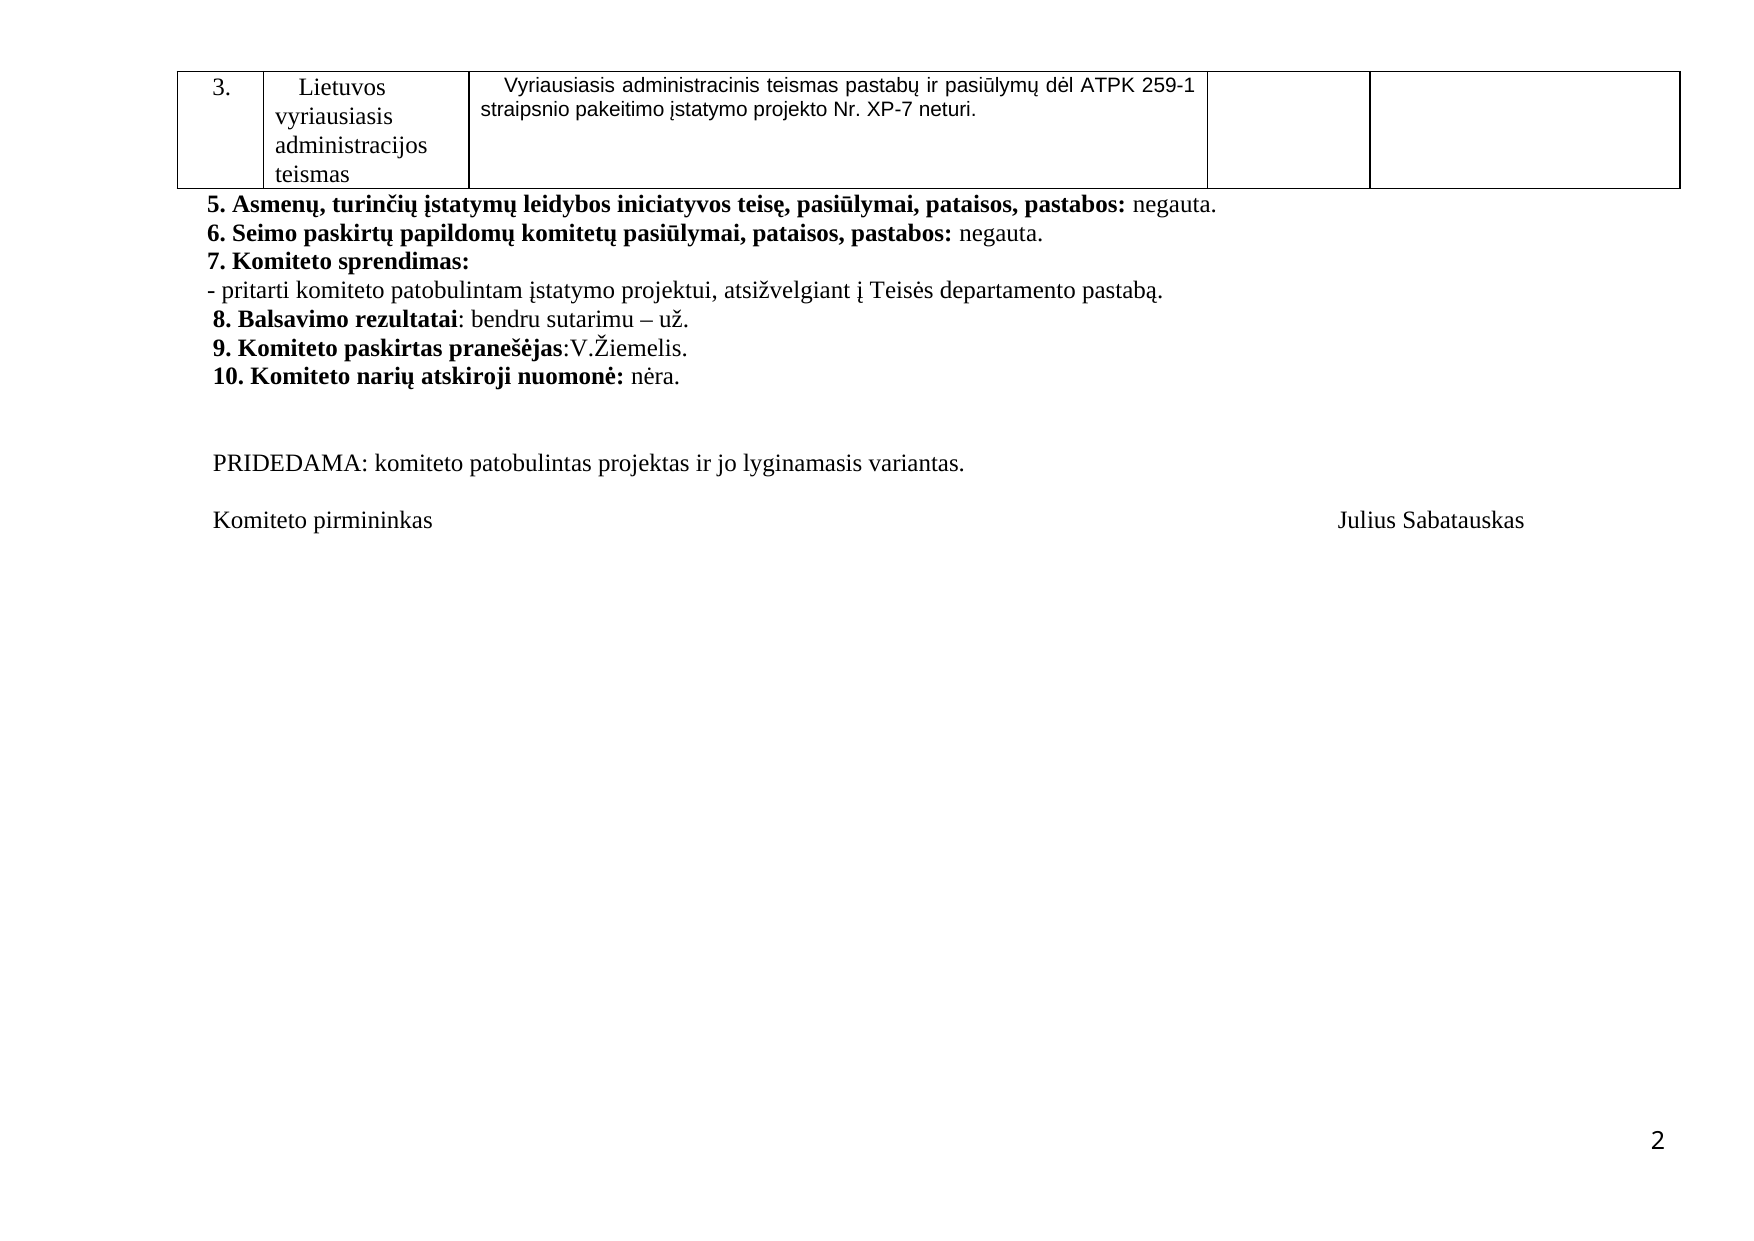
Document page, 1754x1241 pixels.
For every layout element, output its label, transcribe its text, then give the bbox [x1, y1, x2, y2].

text - pritarti komiteto patobulintam įstatymo projektui, atsižvelgiant į Teisės departamento pastabą. [177, 275, 1665, 304]
text 8. Balsavimo rezultatai: bendru sutarimu – už. [177, 304, 1665, 333]
table_cell Vyriausiasis administracinis teismas pastabų ir pasiūlymų dėl ATPK 259-1 straipsnio pakeitimo įstatymo projekto Nr. XP-7 neturi. [470, 72, 1207, 187]
text 10. Komiteto narių atskiroji nuomonė: nėra. [177, 361, 1665, 390]
text 6. Seimo paskirtų papildomų komitetų pasiūlymai, pataisos, pastabos: negauta. [177, 218, 1665, 246]
text 9. Komiteto paskirtas pranešėjas:V.Žiemelis. [177, 333, 1665, 361]
text 7. Komiteto sprendimas: [177, 246, 1665, 275]
text 5. Asmenų, turinčių įstatymų leidybos iniciatyvos teisę, pasiūlymai, pataisos, pastabos: negauta. [177, 189, 1665, 218]
table_cell Lietuvos vyriausiasis administracijos teismas [264, 72, 468, 187]
text PRIDEDAMA: komiteto patobulintas projektas ir jo lyginamasis variantas. [177, 448, 1665, 476]
table_cell 3. [178, 72, 263, 187]
table_cell [1371, 72, 1679, 187]
table_cell [1208, 72, 1369, 187]
text Komiteto pirmininkas Julius Sabatauskas [213, 505, 1665, 534]
